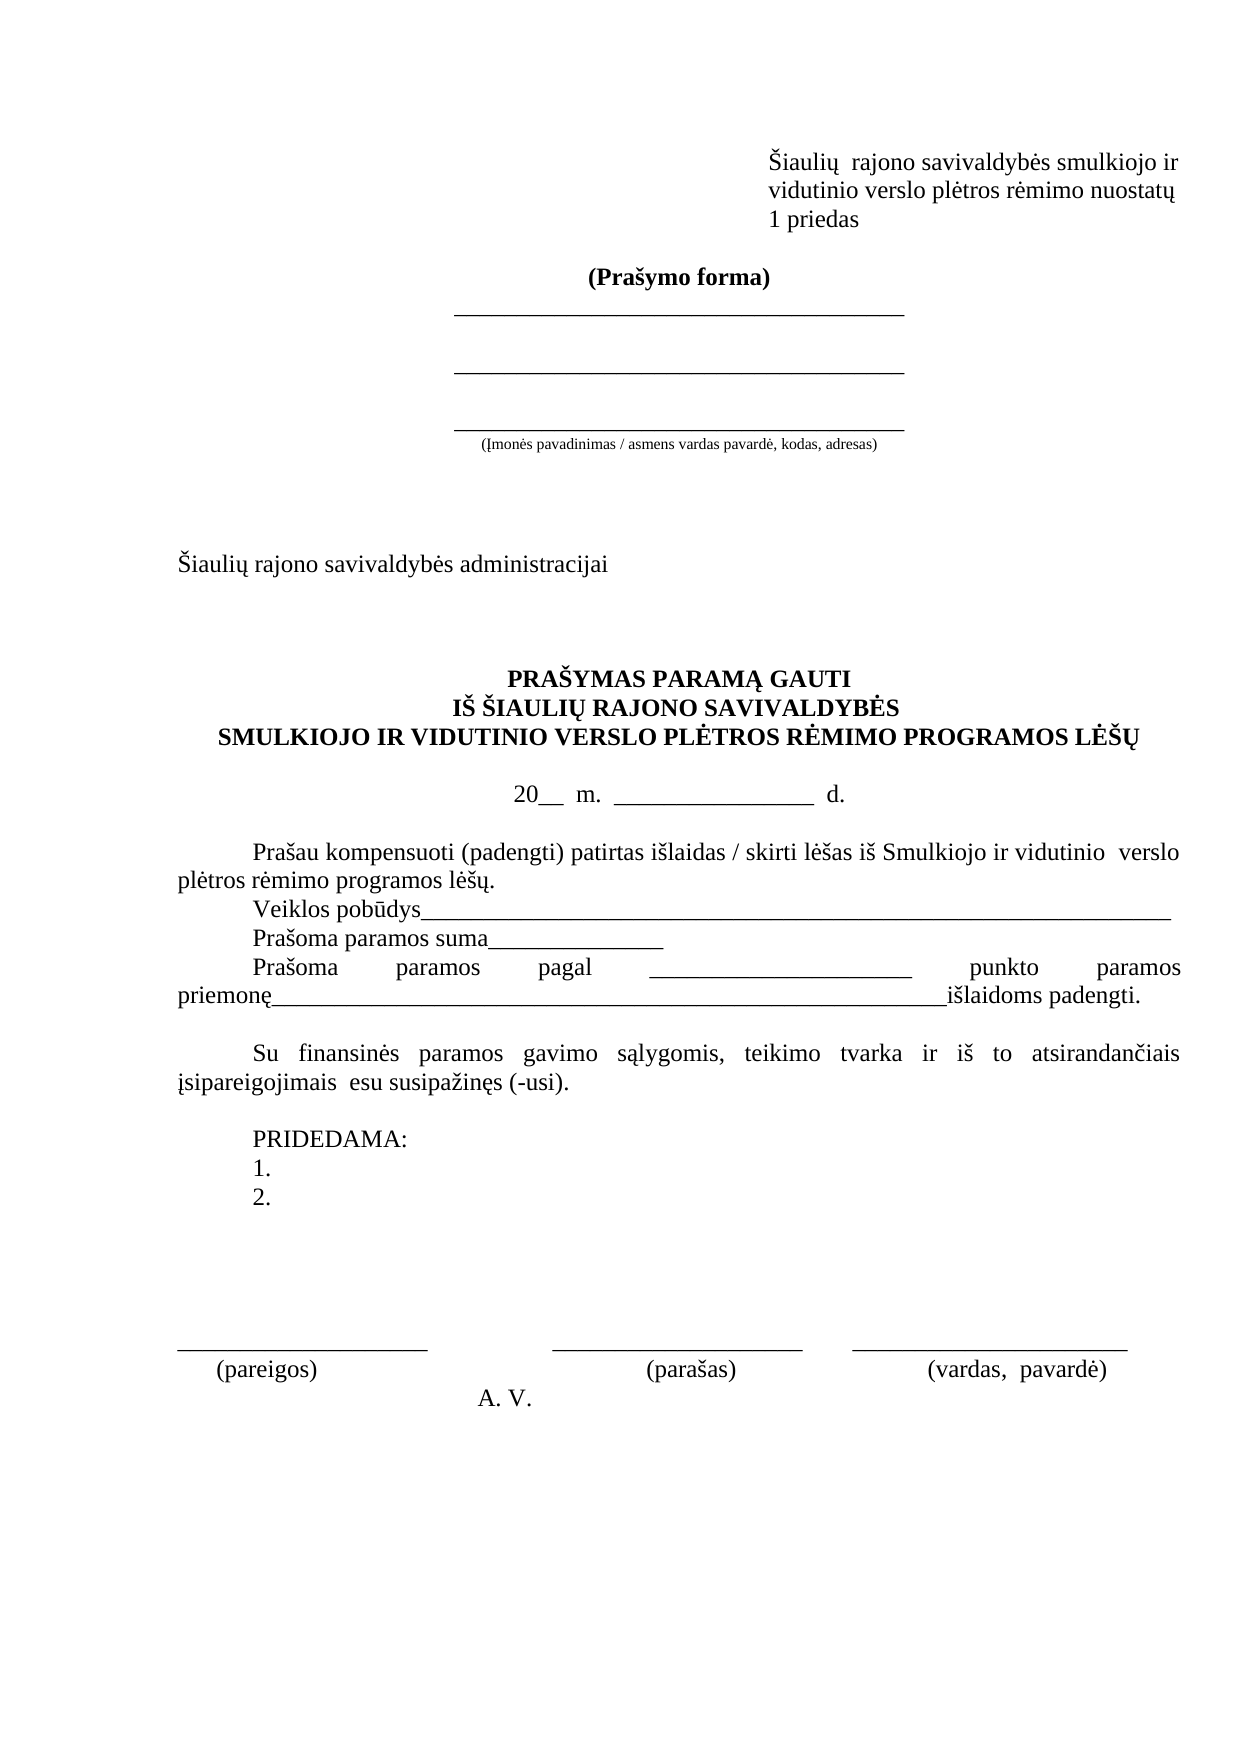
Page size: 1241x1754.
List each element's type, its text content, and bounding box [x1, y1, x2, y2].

text 2. [177, 1182, 1181, 1211]
text 20__ m. ________________ d. [177, 779, 1181, 808]
text A. V. [177, 1383, 1181, 1412]
text Prašoma paramos pagal _____________________ punkto paramos priemonę______________________________________________________išlaidoms padengti. [177, 952, 1181, 1009]
text (pareigos) (parašas) (vardas, pavardė) [177, 1354, 1181, 1383]
text vidutinio verslo plėtros rėmimo nuostatų [768, 176, 1181, 204]
text 1 priedas [768, 204, 1181, 233]
text SMULKIOJO IR VIDUTINIO VERSLO PLĖTROS RĖMIMO PROGRAMOS LĖŠŲ [177, 722, 1181, 751]
text (Įmonės pavadinimas / asmens vardas pavardė, kodas, adresas) [177, 434, 1181, 463]
text ____________________________________ [177, 291, 1181, 319]
text Šiaulių rajono savivaldybės administracijai [177, 549, 1181, 578]
text Prašoma paramos suma______________ [177, 923, 1181, 952]
text ____________________ ____________________ ______________________ [177, 1326, 1181, 1354]
text (Prašymo forma) [177, 262, 1181, 291]
text Šiaulių rajono savivaldybės smulkiojo ir [768, 147, 1181, 176]
text ____________________________________ [177, 348, 1181, 377]
text ____________________________________ [177, 406, 1181, 434]
text 1. [177, 1153, 1181, 1182]
text PRAŠYMAS PARAMĄ GAUTI [177, 664, 1181, 693]
text PRIDEDAMA: [177, 1124, 1181, 1153]
text IŠ ŠIAULIŲ RAJONO SAVIVALDYBĖS [177, 693, 1181, 722]
text Veiklos pobūdys____________________________________________________________ [177, 894, 1181, 923]
text Su finansinės paramos gavimo sąlygomis, teikimo tvarka ir iš to atsirandančiais įsipareigojimais esu susipažinęs (-usi). [177, 1038, 1181, 1096]
text Prašau kompensuoti (padengti) patirtas išlaidas / skirti lėšas iš Smulkiojo ir vidutinio verslo plėtros rėmimo programos lėšų. [177, 837, 1181, 894]
